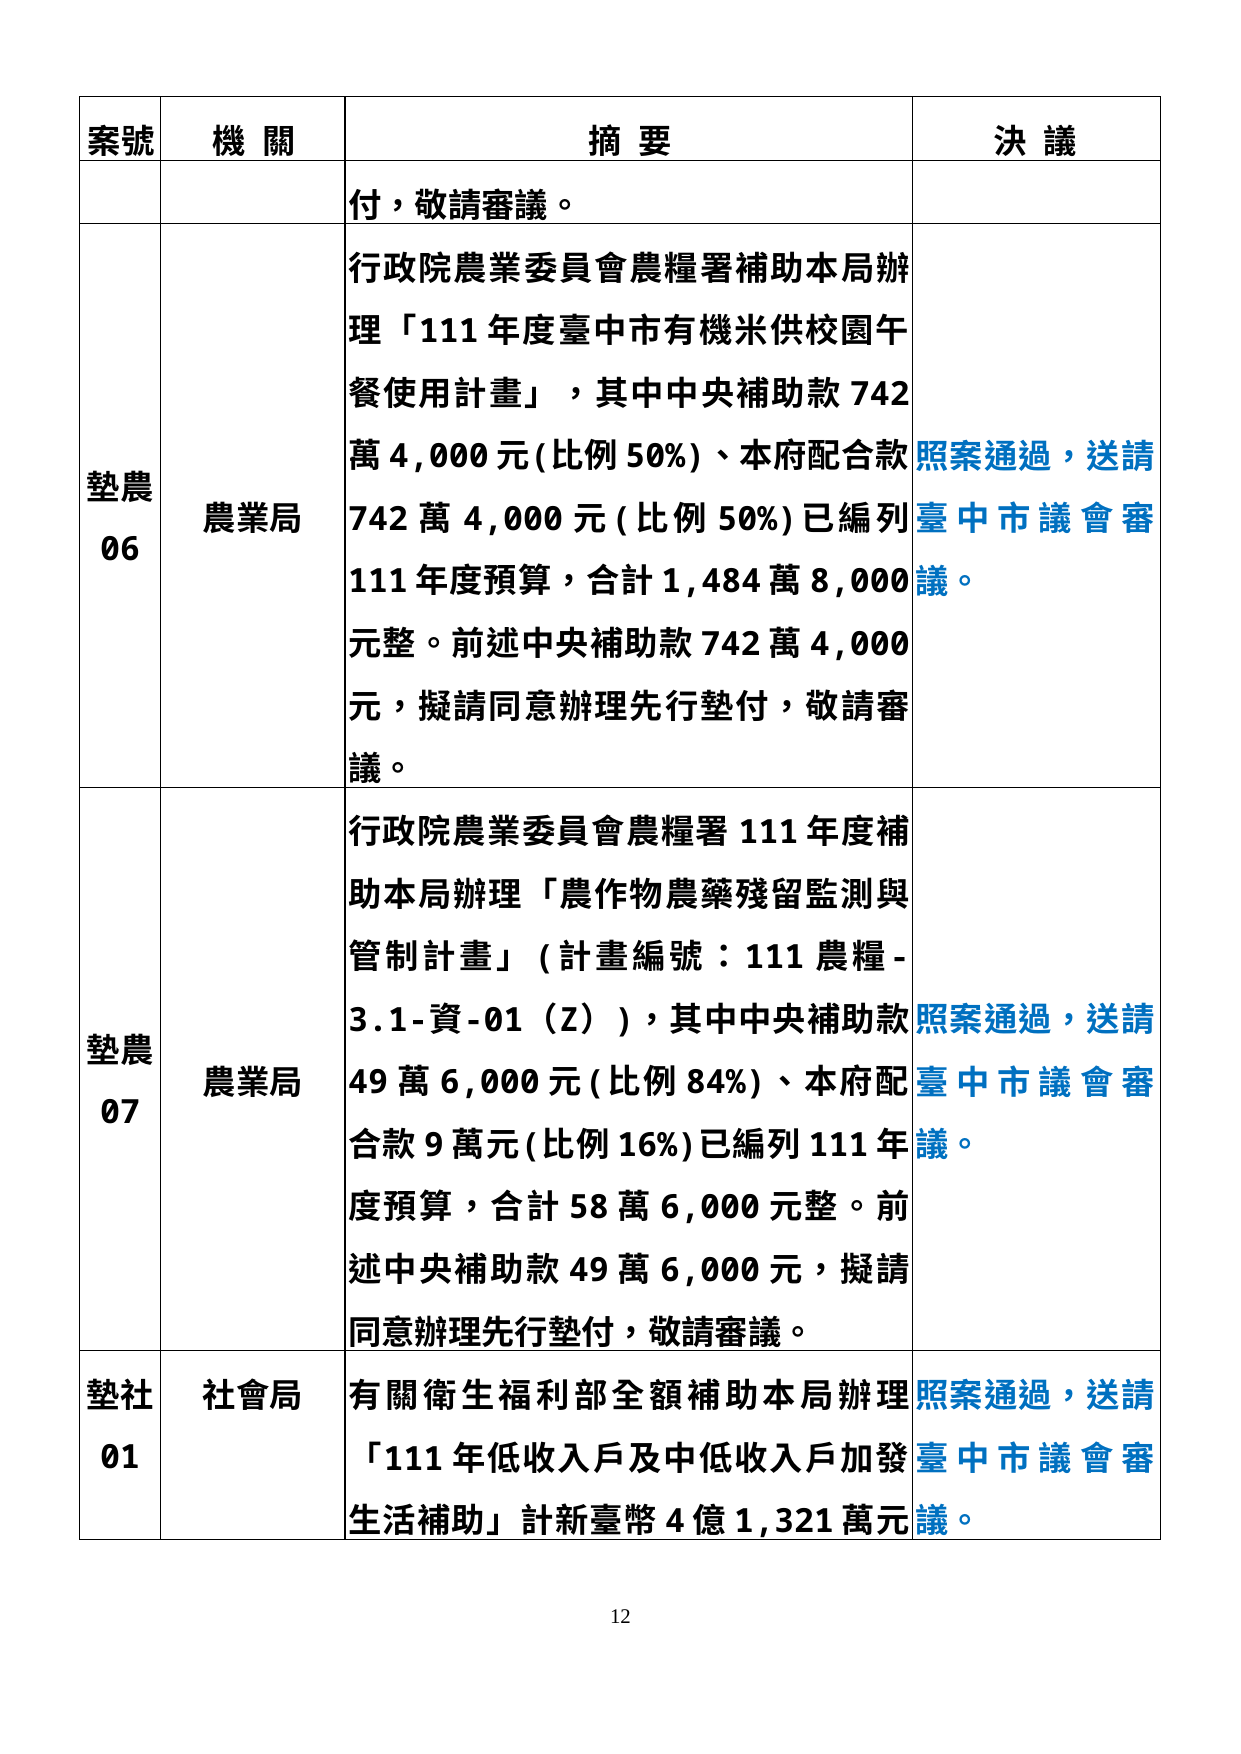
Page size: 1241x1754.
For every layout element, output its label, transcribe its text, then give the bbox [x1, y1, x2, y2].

table_header 決 議 [913, 97, 1160, 160]
table_cell 農業局 [161, 788, 344, 1350]
table_cell 照案通過，送請臺中市議會審議。 [913, 224, 1160, 787]
table_cell 墊農06 [80, 224, 160, 787]
table_cell 墊社01 [80, 1351, 160, 1539]
table_cell 有關衛生福利部全額補助本局辦理「111年低收入戶及中低收入戶加發生活補助」計新臺幣4億1,321萬元 [346, 1351, 912, 1539]
table_header 機 關 [161, 97, 344, 160]
table_cell 墊農07 [80, 788, 160, 1350]
table_cell 行政院農業委員會農糧署補助本局辦理「111年度臺中市有機米供校園午餐使用計畫」，其中中央補助款742萬4,000元(比例50%)、本府配合款742萬4,000元(比例50%)已編列111年度預算，合計1,484萬8,000元整。前述中央補助款742萬4,000元，擬請同意辦理先行墊付，敬請審議。 [346, 224, 912, 787]
table_cell [80, 161, 160, 223]
table_cell 農業局 [161, 224, 344, 787]
table_cell 照案通過，送請臺中市議會審議。 [913, 788, 1160, 1350]
table_cell 行政院農業委員會農糧署111年度補助本局辦理「農作物農藥殘留監測與管制計畫」(計畫編號：111農糧-3.1-資-01（Z）)，其中中央補助款49萬6,000元(比例84%)、本府配合款9萬元(比例16%)已編列111年度預算，合計58萬6,000元整。前述中央補助款49萬6,000元，擬請同意辦理先行墊付，敬請審議。 [346, 788, 912, 1350]
table_cell 照案通過，送請臺中市議會審議。 [913, 1351, 1160, 1539]
table_cell [913, 161, 1160, 223]
table_cell 社會局 [161, 1351, 344, 1539]
table_cell 付，敬請審議。 [346, 161, 912, 223]
table_cell [161, 161, 344, 223]
table_header 案號 [80, 97, 160, 160]
table_header 摘 要 [346, 97, 912, 160]
